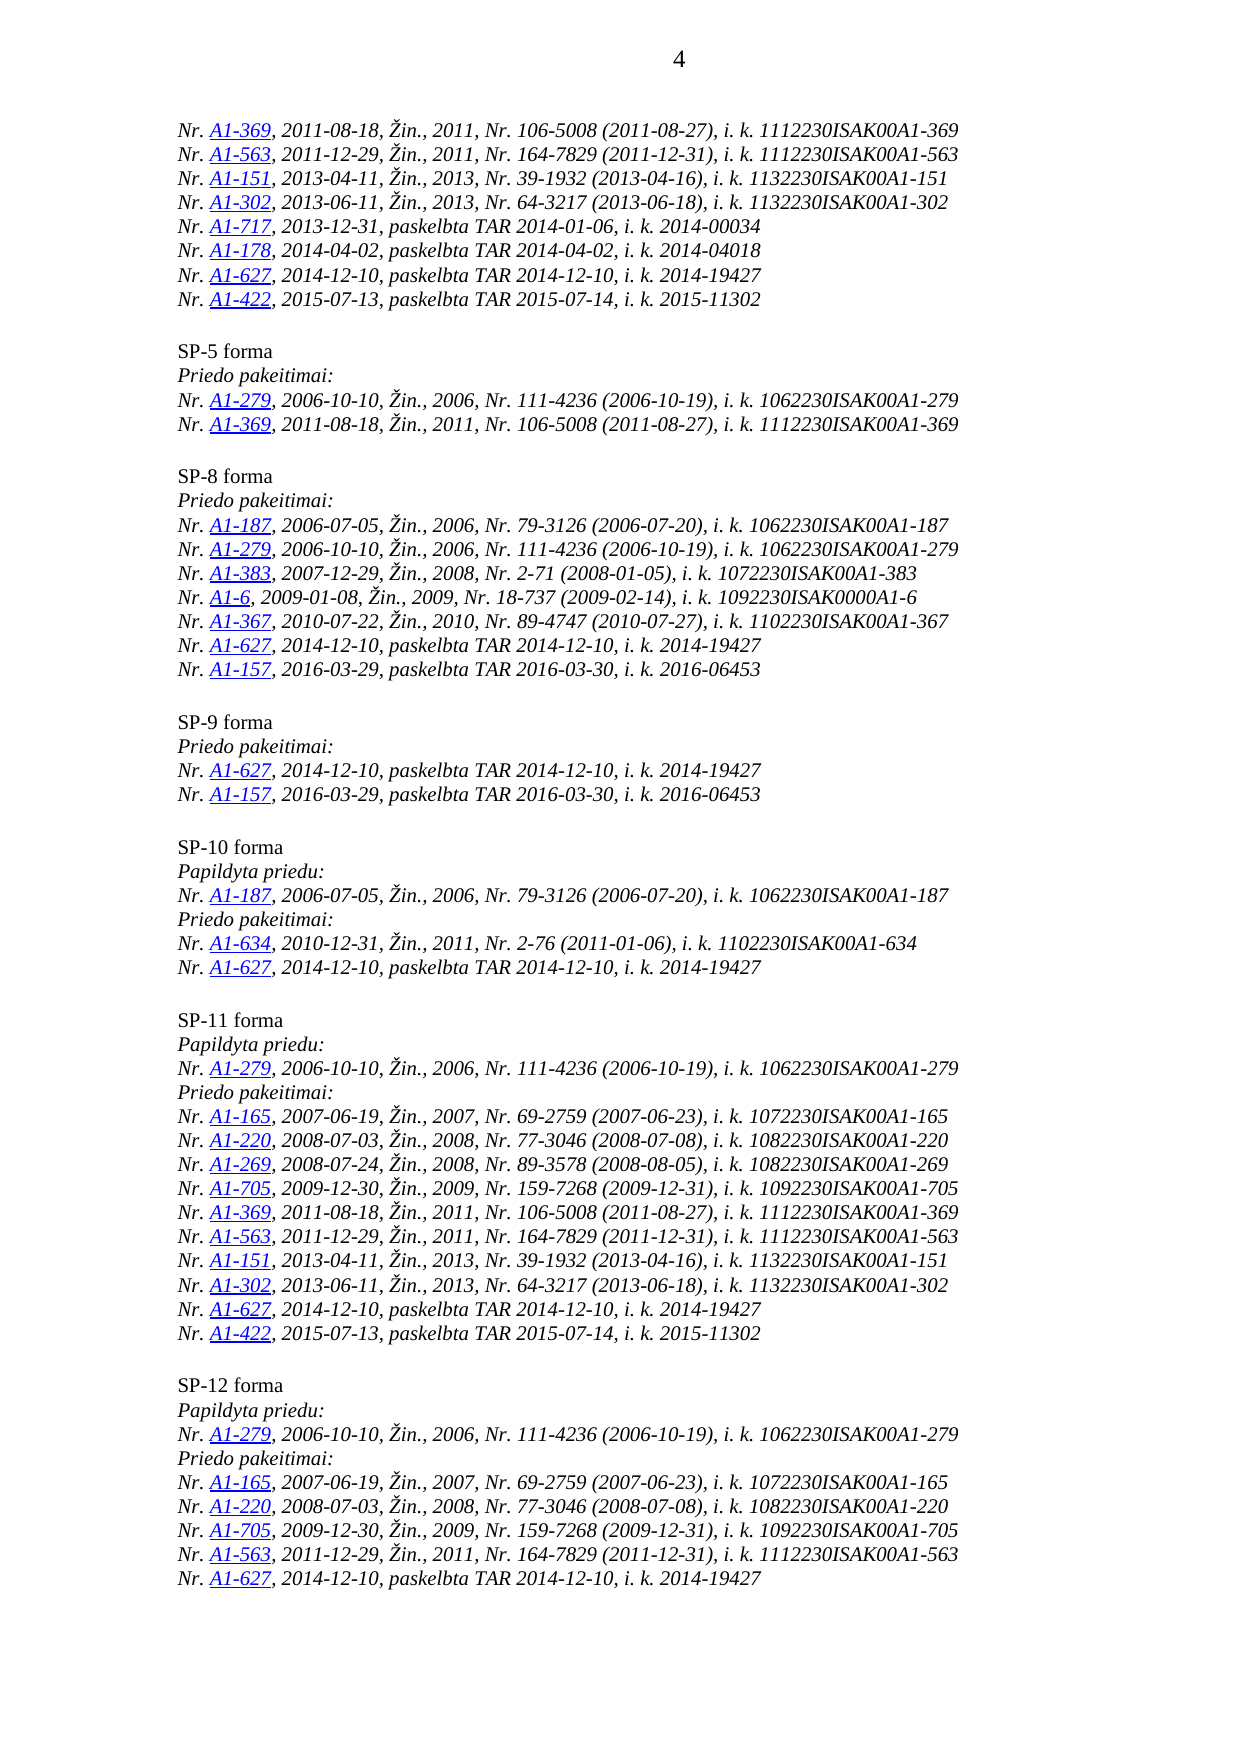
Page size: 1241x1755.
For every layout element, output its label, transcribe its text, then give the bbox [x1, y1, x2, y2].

text Nr. A1-269, 2008-07-24, Žin., 2008, Nr. 89-3578 (2008-08-05), i. k. 1082230ISAK00A1-269 [177, 1152, 1181, 1176]
text Nr. A1-187, 2006-07-05, Žin., 2006, Nr. 79-3126 (2006-07-20), i. k. 1062230ISAK00A1-187 [177, 883, 1181, 907]
text Nr. A1-165, 2007-06-19, Žin., 2007, Nr. 69-2759 (2007-06-23), i. k. 1072230ISAK00A1-165 [177, 1104, 1181, 1128]
text Nr. A1-422, 2015-07-13, paskelbta TAR 2015-07-14, i. k. 2015-11302 [177, 1321, 1181, 1345]
text Priedo pakeitimai: [177, 363, 1181, 387]
text Nr. A1-705, 2009-12-30, Žin., 2009, Nr. 159-7268 (2009-12-31), i. k. 1092230ISAK00A1-705 [177, 1176, 1181, 1200]
text Papildyta priedu: [177, 1397, 1181, 1422]
text Nr. A1-151, 2013-04-11, Žin., 2013, Nr. 39-1932 (2013-04-16), i. k. 1132230ISAK00A1-151 [177, 166, 1181, 190]
text Priedo pakeitimai: [177, 907, 1181, 931]
text Priedo pakeitimai: [177, 1080, 1181, 1104]
text SP-5 forma [177, 339, 1181, 363]
text Nr. A1-369, 2011-08-18, Žin., 2011, Nr. 106-5008 (2011-08-27), i. k. 1112230ISAK00A1-369 [177, 1200, 1181, 1224]
text Nr. A1-705, 2009-12-30, Žin., 2009, Nr. 159-7268 (2009-12-31), i. k. 1092230ISAK00A1-705 [177, 1518, 1181, 1542]
text Nr. A1-279, 2006-10-10, Žin., 2006, Nr. 111-4236 (2006-10-19), i. k. 1062230ISAK00A1-279 [177, 387, 1181, 412]
text Nr. A1-279, 2006-10-10, Žin., 2006, Nr. 111-4236 (2006-10-19), i. k. 1062230ISAK00A1-279 [177, 537, 1181, 561]
text Nr. A1-717, 2013-12-31, paskelbta TAR 2014-01-06, i. k. 2014-00034 [177, 214, 1181, 238]
text Nr. A1-627, 2014-12-10, paskelbta TAR 2014-12-10, i. k. 2014-19427 [177, 1566, 1181, 1590]
text Nr. A1-302, 2013-06-11, Žin., 2013, Nr. 64-3217 (2013-06-18), i. k. 1132230ISAK00A1-302 [177, 190, 1181, 214]
text SP-11 forma [177, 1008, 1181, 1032]
text Nr. A1-627, 2014-12-10, paskelbta TAR 2014-12-10, i. k. 2014-19427 [177, 633, 1181, 657]
text Nr. A1-563, 2011-12-29, Žin., 2011, Nr. 164-7829 (2011-12-31), i. k. 1112230ISAK00A1-563 [177, 1224, 1181, 1248]
text Nr. A1-367, 2010-07-22, Žin., 2010, Nr. 89-4747 (2010-07-27), i. k. 1102230ISAK00A1-367 [177, 609, 1181, 633]
text Nr. A1-369, 2011-08-18, Žin., 2011, Nr. 106-5008 (2011-08-27), i. k. 1112230ISAK00A1-369 [177, 118, 1181, 142]
text Nr. A1-627, 2014-12-10, paskelbta TAR 2014-12-10, i. k. 2014-19427 [177, 1297, 1181, 1321]
text Priedo pakeitimai: [177, 488, 1181, 512]
text Papildyta priedu: [177, 859, 1181, 883]
text SP-8 forma [177, 464, 1181, 488]
text Nr. A1-627, 2014-12-10, paskelbta TAR 2014-12-10, i. k. 2014-19427 [177, 262, 1181, 287]
text Nr. A1-627, 2014-12-10, paskelbta TAR 2014-12-10, i. k. 2014-19427 [177, 758, 1181, 782]
text SP-9 forma [177, 710, 1181, 734]
text Nr. A1-279, 2006-10-10, Žin., 2006, Nr. 111-4236 (2006-10-19), i. k. 1062230ISAK00A1-279 [177, 1056, 1181, 1080]
text Nr. A1-627, 2014-12-10, paskelbta TAR 2014-12-10, i. k. 2014-19427 [177, 955, 1181, 979]
text Nr. A1-187, 2006-07-05, Žin., 2006, Nr. 79-3126 (2006-07-20), i. k. 1062230ISAK00A1-187 [177, 512, 1181, 537]
text Nr. A1-157, 2016-03-29, paskelbta TAR 2016-03-30, i. k. 2016-06453 [177, 782, 1181, 806]
text Nr. A1-165, 2007-06-19, Žin., 2007, Nr. 69-2759 (2007-06-23), i. k. 1072230ISAK00A1-165 [177, 1470, 1181, 1494]
text Papildyta priedu: [177, 1032, 1181, 1056]
text Priedo pakeitimai: [177, 734, 1181, 758]
text Nr. A1-178, 2014-04-02, paskelbta TAR 2014-04-02, i. k. 2014-04018 [177, 238, 1181, 262]
text Nr. A1-151, 2013-04-11, Žin., 2013, Nr. 39-1932 (2013-04-16), i. k. 1132230ISAK00A1-151 [177, 1248, 1181, 1272]
text Priedo pakeitimai: [177, 1446, 1181, 1470]
text Nr. A1-563, 2011-12-29, Žin., 2011, Nr. 164-7829 (2011-12-31), i. k. 1112230ISAK00A1-563 [177, 1542, 1181, 1566]
text Nr. A1-634, 2010-12-31, Žin., 2011, Nr. 2-76 (2011-01-06), i. k. 1102230ISAK00A1-634 [177, 931, 1181, 955]
text SP-10 forma [177, 835, 1181, 859]
text Nr. A1-220, 2008-07-03, Žin., 2008, Nr. 77-3046 (2008-07-08), i. k. 1082230ISAK00A1-220 [177, 1494, 1181, 1518]
text Nr. A1-302, 2013-06-11, Žin., 2013, Nr. 64-3217 (2013-06-18), i. k. 1132230ISAK00A1-302 [177, 1272, 1181, 1297]
text Nr. A1-157, 2016-03-29, paskelbta TAR 2016-03-30, i. k. 2016-06453 [177, 657, 1181, 681]
text Nr. A1-383, 2007-12-29, Žin., 2008, Nr. 2-71 (2008-01-05), i. k. 1072230ISAK00A1-383 [177, 561, 1181, 585]
text SP-12 forma [177, 1373, 1181, 1397]
text Nr. A1-563, 2011-12-29, Žin., 2011, Nr. 164-7829 (2011-12-31), i. k. 1112230ISAK00A1-563 [177, 142, 1181, 166]
text Nr. A1-6, 2009-01-08, Žin., 2009, Nr. 18-737 (2009-02-14), i. k. 1092230ISAK0000A1-6 [177, 585, 1181, 609]
text Nr. A1-422, 2015-07-13, paskelbta TAR 2015-07-14, i. k. 2015-11302 [177, 287, 1181, 311]
text Nr. A1-220, 2008-07-03, Žin., 2008, Nr. 77-3046 (2008-07-08), i. k. 1082230ISAK00A1-220 [177, 1128, 1181, 1152]
text Nr. A1-369, 2011-08-18, Žin., 2011, Nr. 106-5008 (2011-08-27), i. k. 1112230ISAK00A1-369 [177, 412, 1181, 436]
text Nr. A1-279, 2006-10-10, Žin., 2006, Nr. 111-4236 (2006-10-19), i. k. 1062230ISAK00A1-279 [177, 1422, 1181, 1446]
